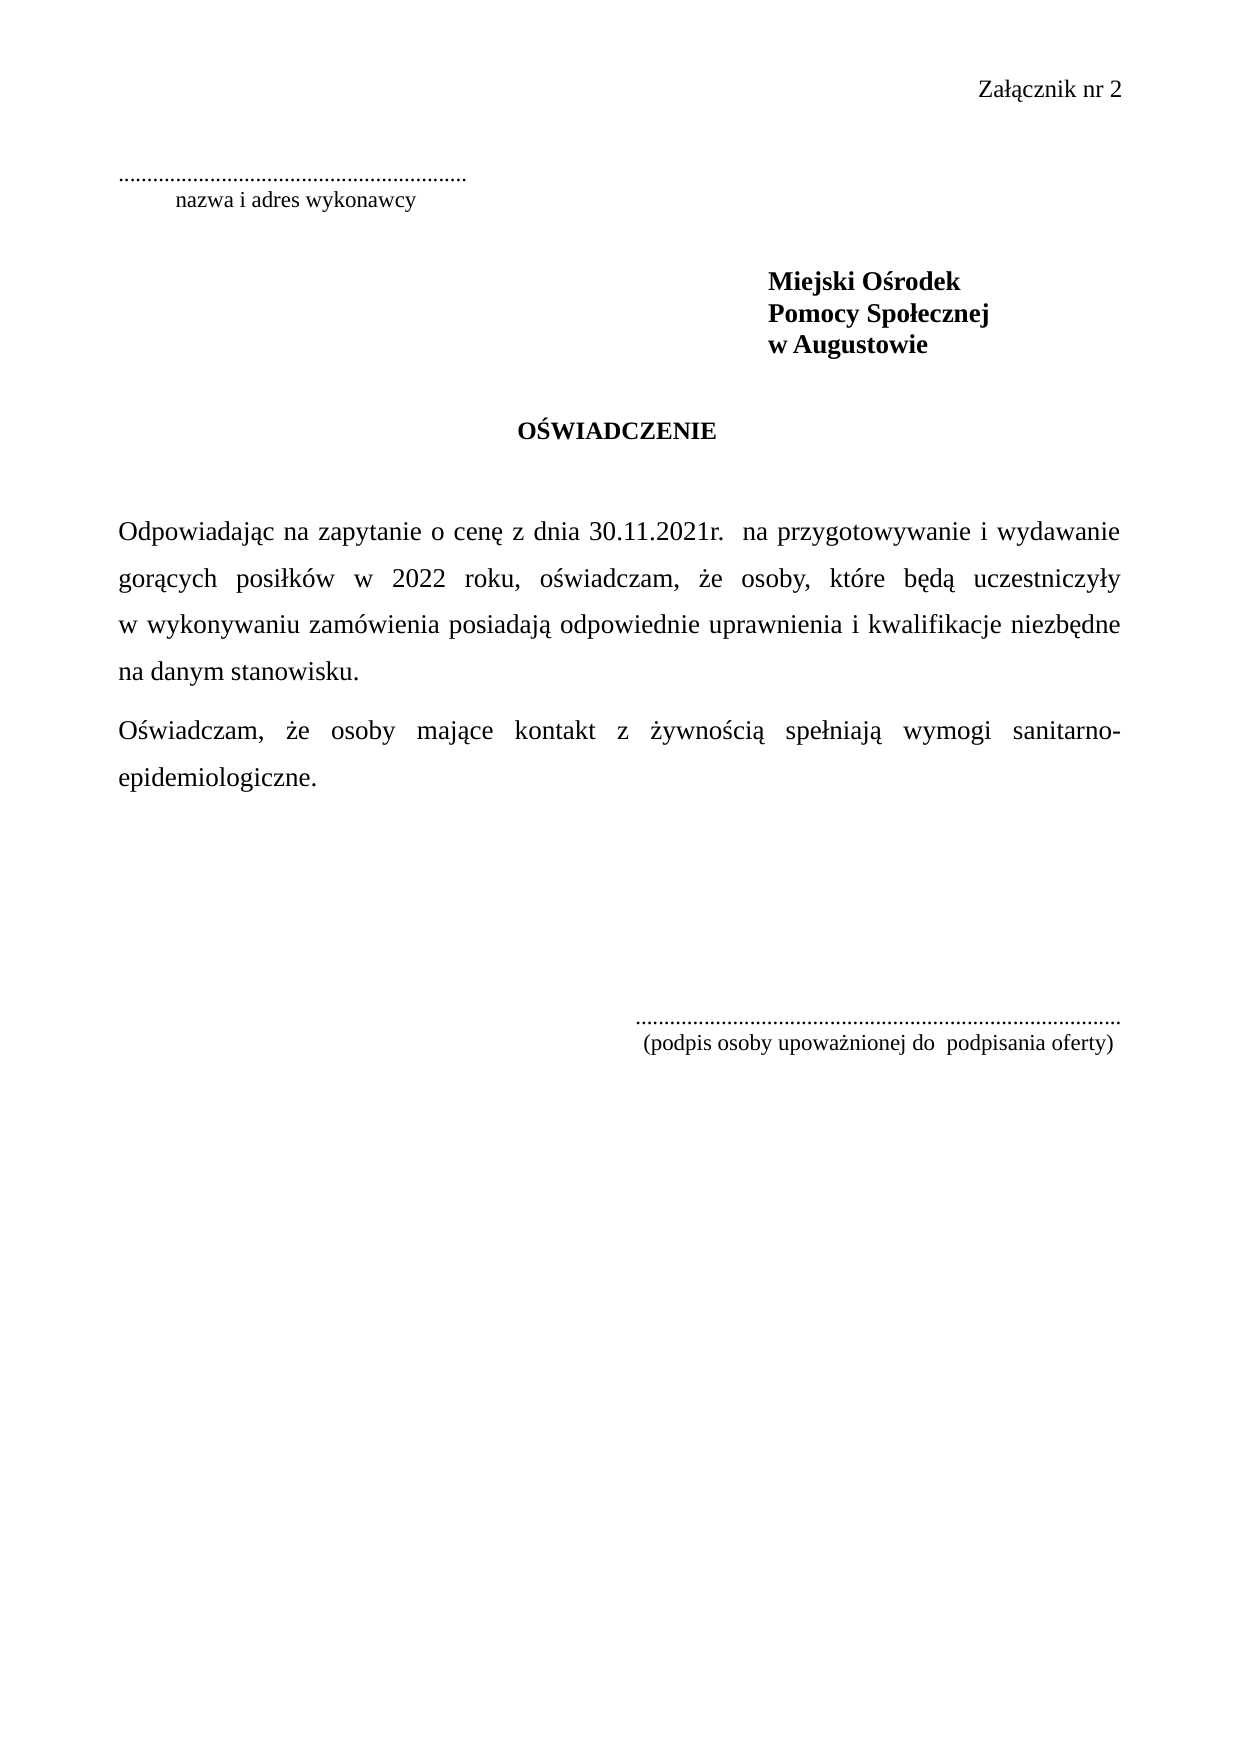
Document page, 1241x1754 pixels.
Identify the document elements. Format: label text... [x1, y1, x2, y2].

text w Augustowie [768, 328, 1122, 359]
text nazwa i adres wykonawcy [118, 186, 1122, 213]
text Odpowiadając na zapytanie o cenę z dnia 30.11.2021r. na przygotowywanie i wydawanie gorących posiłków w 2022 roku, oświadczam, że osoby, które będą uczestniczyły w wykonywaniu zamówienia posiadają odpowiednie uprawnienia i kwalifikacje niezbędne na danym stanowisku. [118, 515, 1122, 686]
text OŚWIADCZENIE [118, 416, 1122, 445]
text ..................................................................................... [118, 1003, 1122, 1029]
text Pomocy Społecznej [768, 297, 1122, 328]
text Miejski Ośrodek [768, 266, 1122, 297]
text (podpis osoby upoważnionej do podpisania oferty) [561, 1029, 1122, 1056]
text ............................................................. [118, 160, 1122, 186]
text Oświadczam, że osoby mające kontakt z żywnością spełniają wymogi sanitarno-epidemiologiczne. [118, 714, 1122, 792]
text Załącznik nr 2 [118, 74, 1122, 103]
